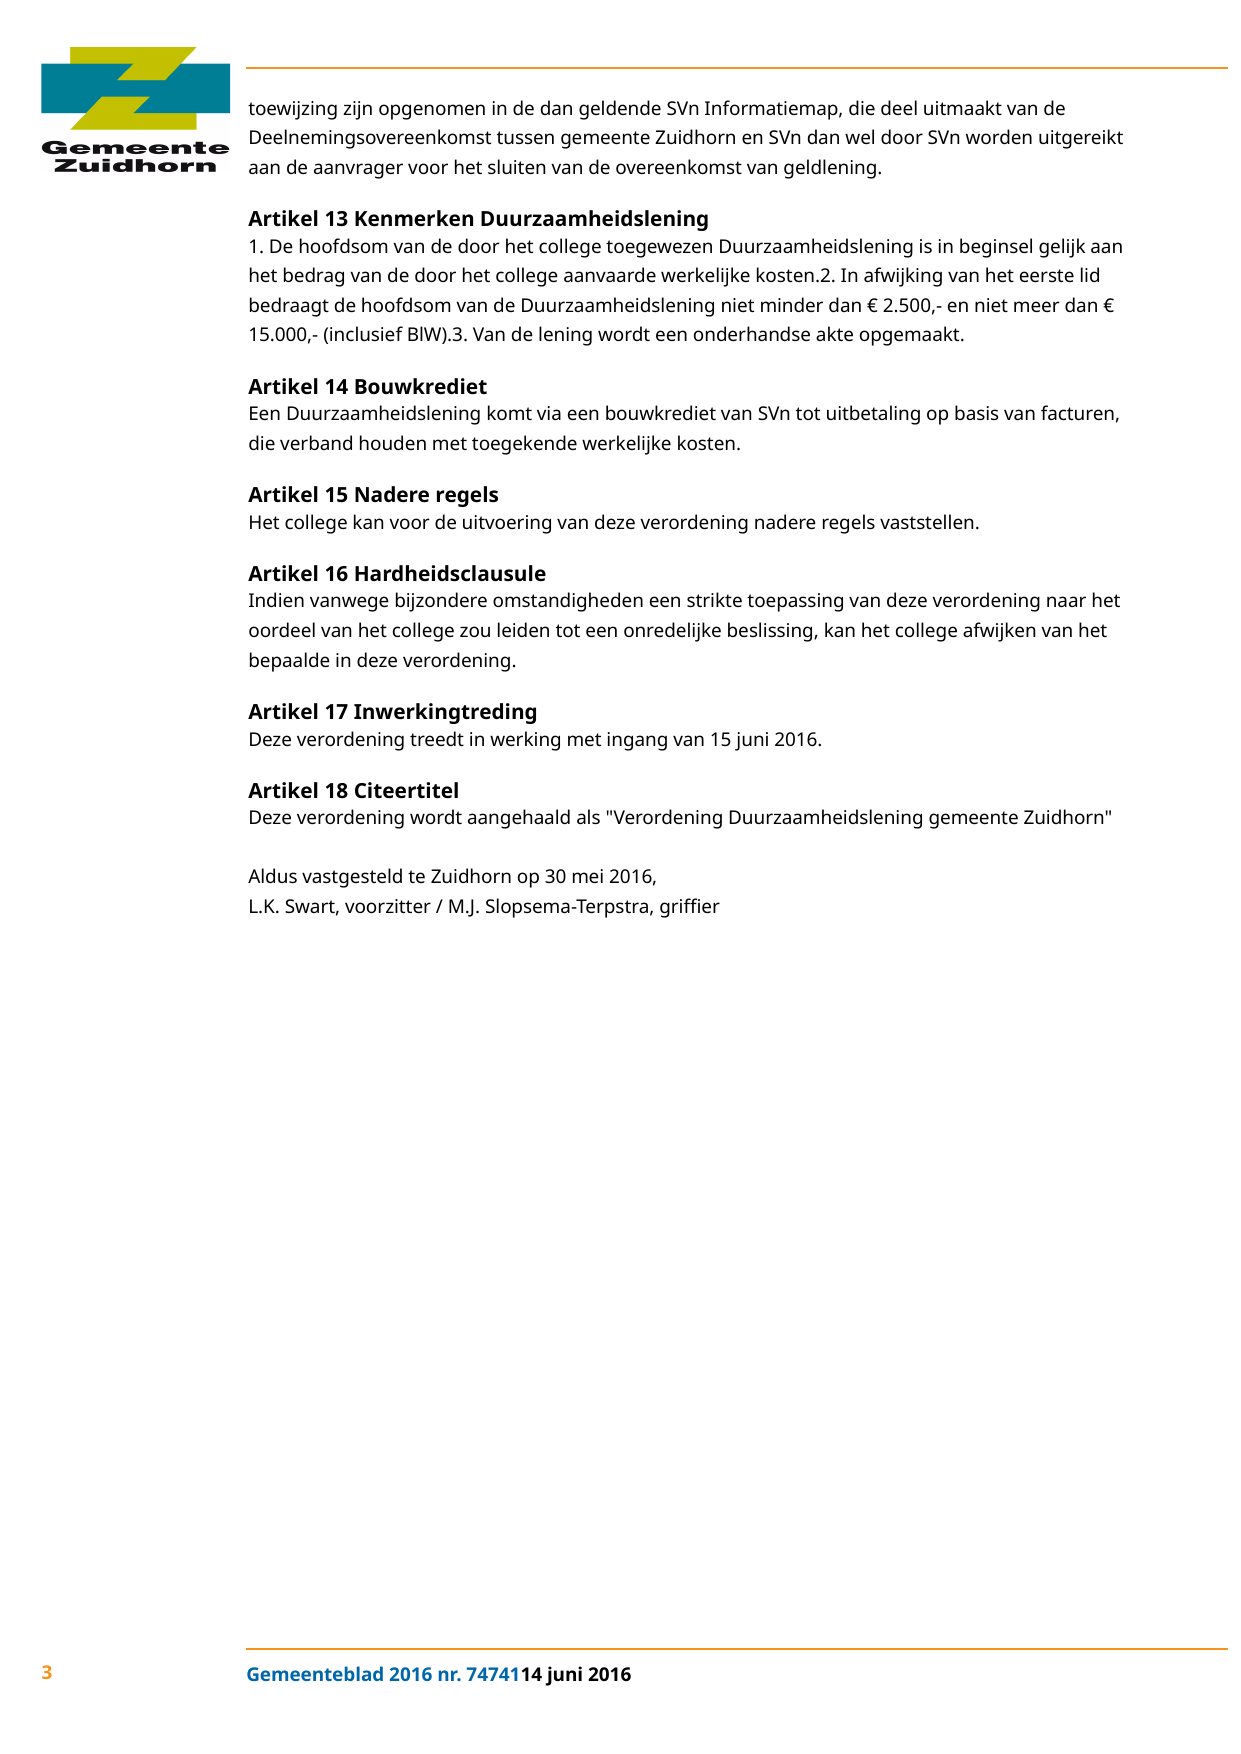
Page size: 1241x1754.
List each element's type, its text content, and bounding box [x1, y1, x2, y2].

text L.K. Swart, voorzitter / M.J. Slopsema-Terpstra, griffier [248, 893, 1152, 919]
text Artikel 18 Citeertitel [248, 776, 1152, 804]
text Aldus vastgesteld te Zuidhorn op 30 mei 2016, [248, 864, 1152, 889]
text Artikel 14 Bouwkrediet [248, 372, 1152, 400]
text Artikel 13 Kenmerken Duurzaamheidslening [248, 204, 1152, 233]
text Artikel 16 Hardheidsclausule [248, 559, 1152, 588]
text Een Duurzaamheidslening komt via een bouwkrediet van SVn tot uitbetaling op basis van facturen, die verband houden met toegekende werkelijke kosten. [248, 400, 1152, 456]
text 1. De hoofdsom van de door het college toegewezen Duurzaamheidslening is in beginsel gelijk aan het bedrag van de door het college aanvaarde werkelijke kosten.2. In afwijking van het eerste lid bedraagt de hoofdsom van de Duurzaamheidslening niet minder dan € 2.500,- en niet meer dan € 15.000,- (inclusief BlW).3. Van de lening wordt een onderhandse akte opgemaakt. [248, 233, 1152, 347]
picture [41, 47, 231, 172]
text Indien vanwege bijzondere omstandigheden een strikte toepassing van deze verordening naar het oordeel van het college zou leiden tot een onredelijke beslissing, kan het college afwijken van het bepaalde in deze verordening. [248, 588, 1152, 673]
text Artikel 17 Inwerkingtreding [248, 697, 1152, 726]
text Deze verordening wordt aangehaald als "Verordening Duurzaamheidslening gemeente Zuidhorn" [248, 804, 1152, 830]
text Deze verordening treedt in werking met ingang van 15 juni 2016. [248, 726, 1152, 751]
text toewijzing zijn opgenomen in de dan geldende SVn Informatiemap, die deel uitmaakt van de Deelnemingsovereenkomst tussen gemeente Zuidhorn en SVn dan wel door SVn worden uitgereikt aan de aanvrager voor het sluiten van de overeenkomst van geldlening. [248, 95, 1152, 180]
text Het college kan voor de uitvoering van deze verordening nadere regels vaststellen. [248, 509, 1152, 534]
text Artikel 15 Nadere regels [248, 480, 1152, 509]
